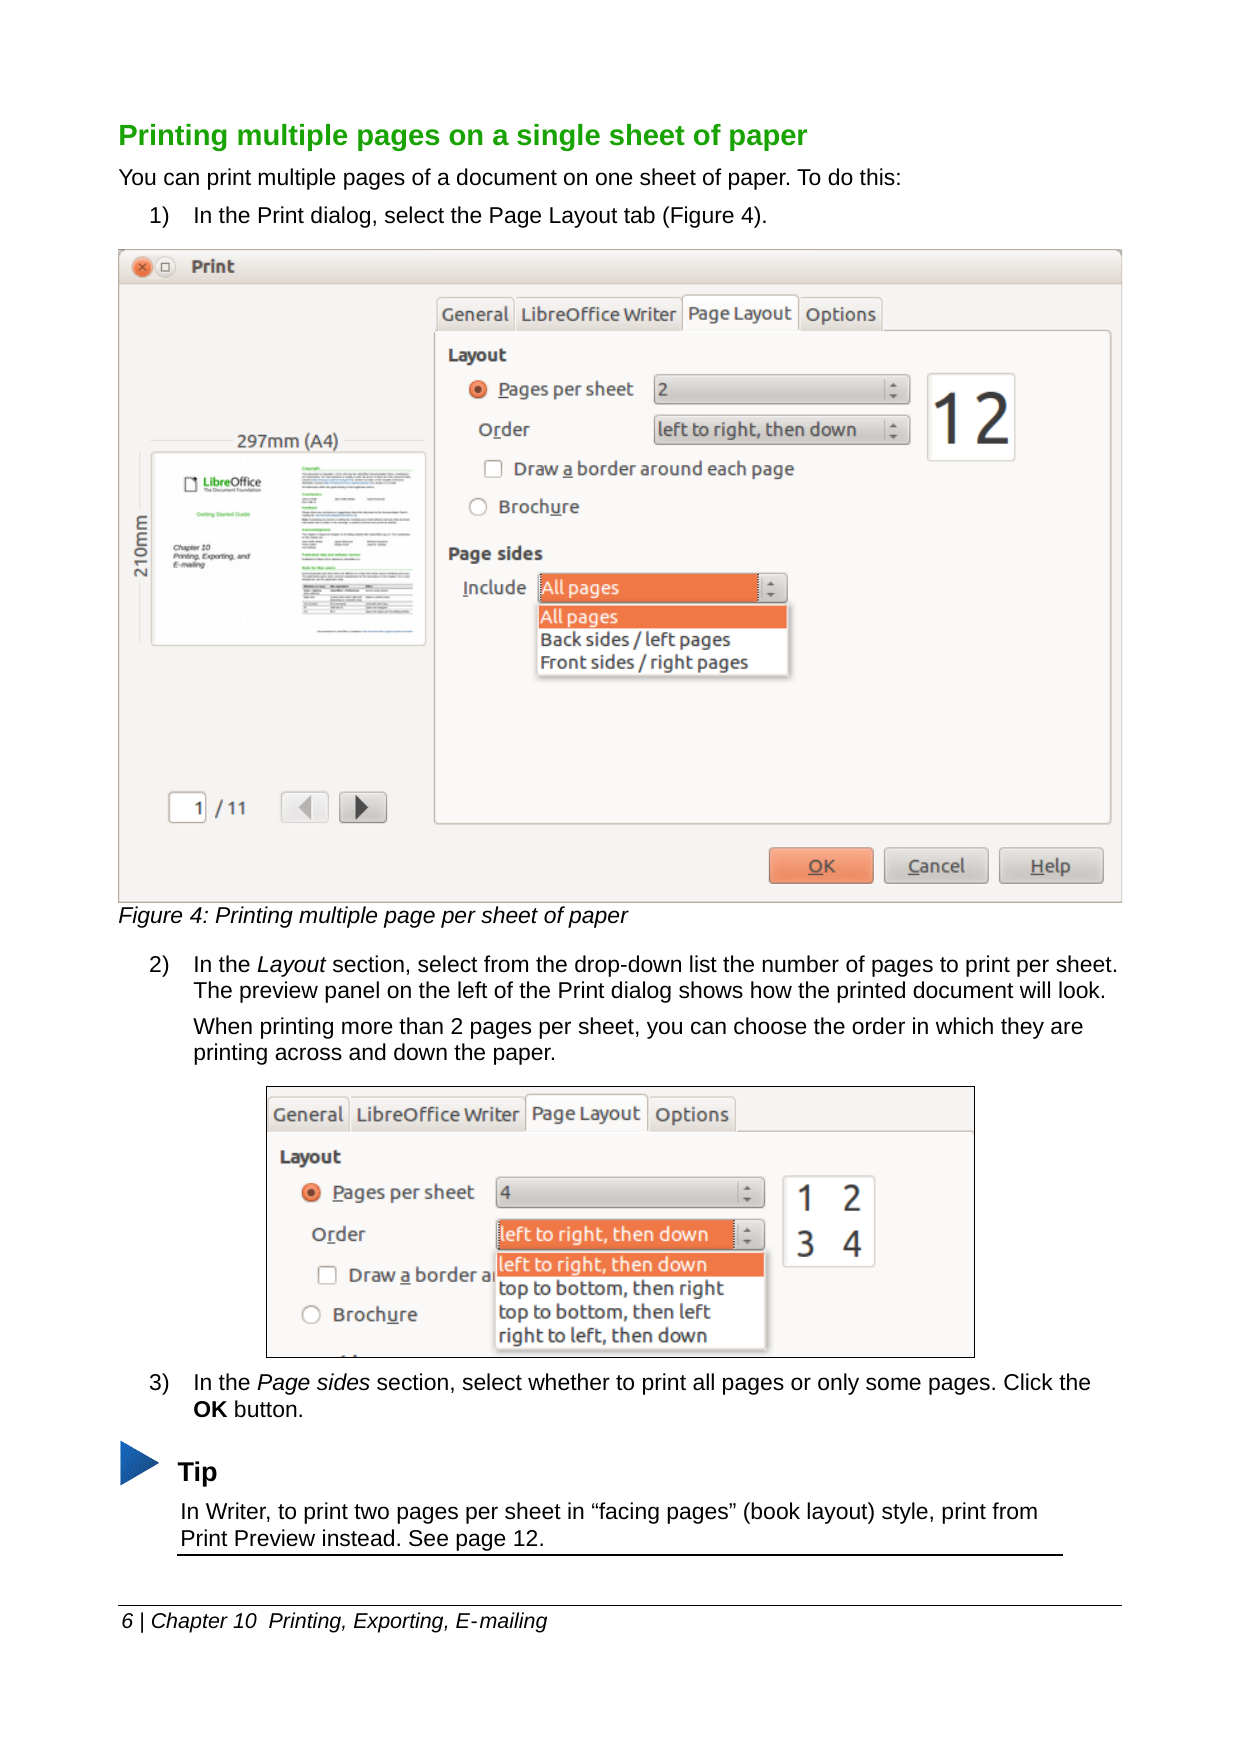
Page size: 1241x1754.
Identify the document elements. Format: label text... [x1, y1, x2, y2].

picture [267, 1087, 974, 1357]
text Figure 4: Printing multiple page per sheet of paper [118, 903, 1122, 929]
list When printing more than 2 pages per sheet, you can choose the order in which they are printing across and down the paper. [193, 1013, 1122, 1065]
list In the Layout section, select from the drop-down list the number of pages to print per sheet. The preview panel on the left of the Print dialog shows how the printed document will look. [169, 951, 1122, 1004]
list In the Print dialog, select the Page Layout tab (Figure 4). [169, 202, 1122, 229]
subtitle Tip [118, 1438, 1122, 1488]
picture [118, 249, 1123, 903]
subtitle Printing multiple pages on a single sheet of paper [118, 118, 1122, 152]
text In Writer, to print two pages per sheet in “facing pages” (book layout) style, print from Print Preview instead. See page 12. [177, 1495, 1063, 1554]
list In the Page sides section, select whether to print all pages or only some pages. Click the OK button. [169, 1369, 1122, 1422]
list You can print multiple pages of a document on one sheet of paper. To do this: [118, 163, 1122, 190]
